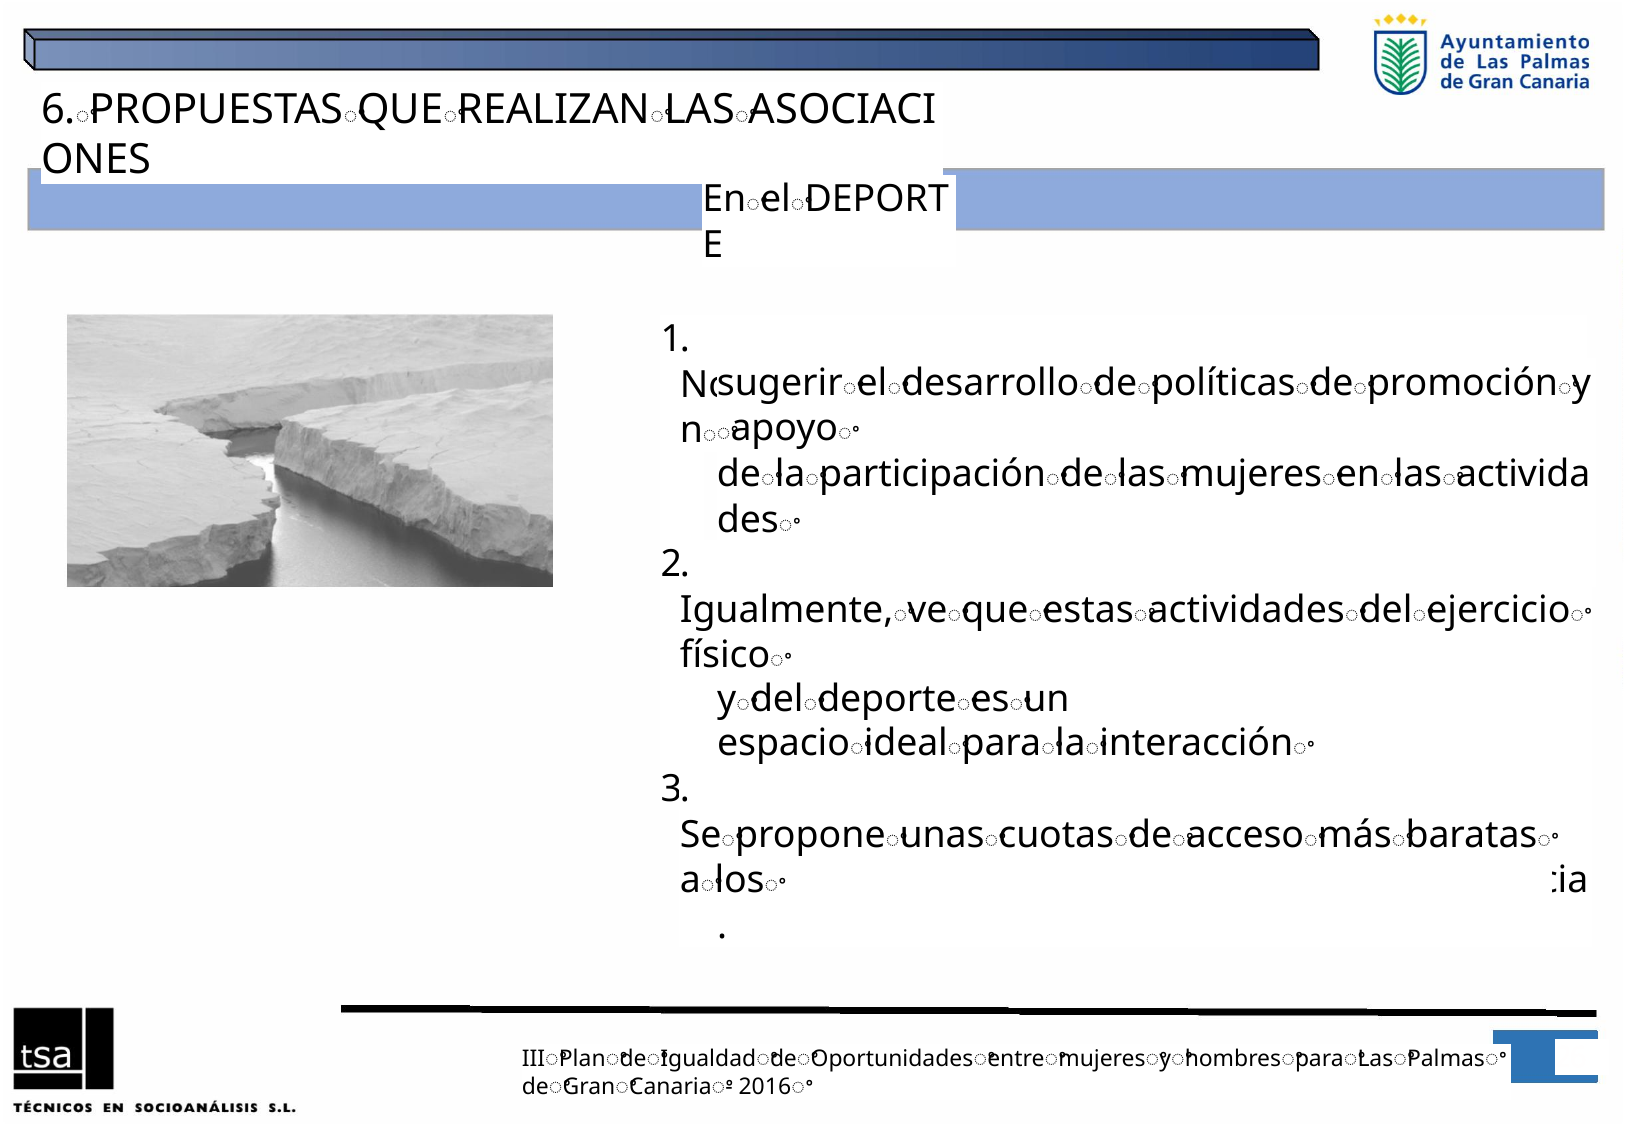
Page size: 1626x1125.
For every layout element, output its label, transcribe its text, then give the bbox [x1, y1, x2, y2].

text . Seꢀproponeꢀunasꢀcuotasꢀdeꢀaccesoꢀmásꢀbaratasꢀaꢀlosꢀ [679, 765, 1552, 902]
text IIIꢀPlanꢀdeꢀIgualdadꢀdeꢀOportunidadesꢀentreꢀmujeresꢀyꢀhombresꢀparaꢀLasꢀPalmasꢀdeꢀGranꢀCanariaꢀ- 2016ꢀ [522, 1044, 1511, 1100]
text . Noꢀobstante,ꢀparteꢀdeꢀlasꢀasociacionesꢀseꢀdecantanꢀporꢀ [679, 315, 1587, 452]
text sugerirꢀelꢀdesarrolloꢀdeꢀpolíticasꢀdeꢀpromociónꢀyꢀapoyoꢀ [717, 358, 1596, 450]
text yꢀdelꢀdeporteꢀesꢀun espacioꢀidealꢀparaꢀlaꢀinteracciónꢀ [717, 677, 1592, 764]
text 6 [1569, 1039, 1609, 1075]
text . Igualmente,ꢀveꢀqueꢀestasꢀactividadesꢀdelꢀejercicioꢀfísicoꢀ [679, 540, 1592, 677]
text 2 [1555, 1039, 1569, 1075]
text 1 [660, 315, 679, 360]
text promocionarꢀyꢀapoyarꢀconꢀentusiasmoꢀyꢀeficacia. [717, 856, 1592, 947]
text 2 [660, 540, 679, 585]
text igualitariaꢀdeꢀambosꢀsexos porꢀloꢀqueꢀseꢀhanꢀdeꢀ [717, 764, 1592, 856]
text 3 [660, 765, 679, 810]
text EnꢀelꢀDEPORTE [702, 175, 956, 267]
text 6.ꢀPROPUESTASꢀQUEꢀREALIZANꢀLASꢀASOCIACIONES [41, 82, 943, 184]
text deꢀlaꢀparticipaciónꢀdeꢀlasꢀmujeresꢀenꢀlasꢀactividadesꢀ [717, 450, 1596, 541]
text 2 [1560, 1055, 1569, 1065]
